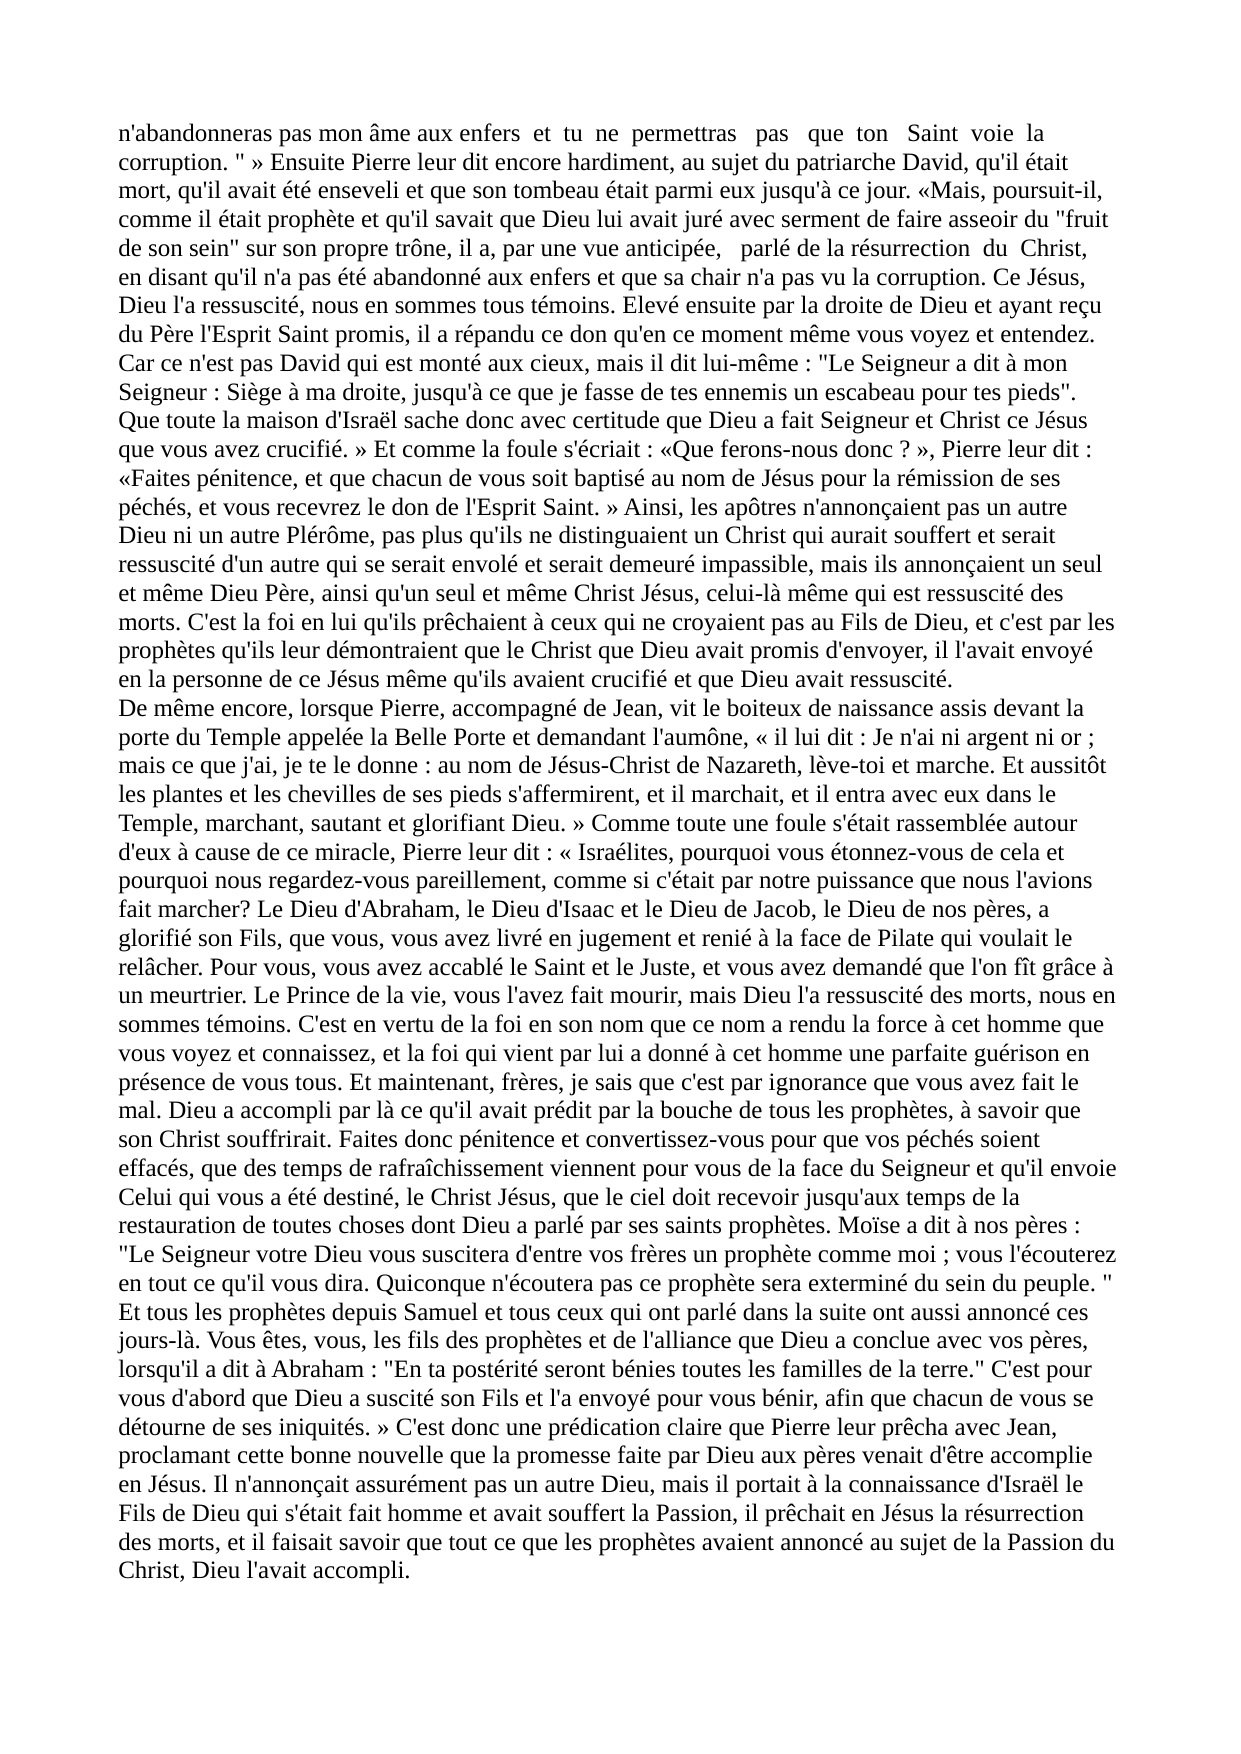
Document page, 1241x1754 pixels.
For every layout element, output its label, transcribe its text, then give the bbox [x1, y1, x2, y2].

text De même encore, lorsque Pierre, accompagné de Jean, vit le boiteux de naissance assis devant la porte du Temple appelée la Belle Porte et demandant l'aumône, « il lui dit : Je n'ai ni argent ni or ; mais ce que j'ai, je te le donne : au nom de Jésus-Christ de Nazareth, lève-toi et marche. Et aussitôt les plantes et les chevilles de ses pieds s'affermirent, et il marchait, et il entra avec eux dans le Temple, marchant, sautant et glorifiant Dieu. » Comme toute une foule s'était rassemblée autour d'eux à cause de ce miracle, Pierre leur dit : « Israélites, pourquoi vous étonnez-vous de cela et pourquoi nous regardez-vous pareillement, comme si c'était par notre puissance que nous l'avions fait marcher? Le Dieu d'Abraham, le Dieu d'Isaac et le Dieu de Jacob, le Dieu de nos pères, a glorifié son Fils, que vous, vous avez livré en jugement et renié à la face de Pilate qui voulait le relâcher. Pour vous, vous avez accablé le Saint et le Juste, et vous avez demandé que l'on fît grâce à un meurtrier. Le Prince de la vie, vous l'avez fait mourir, mais Dieu l'a ressuscité des morts, nous en sommes témoins. C'est en vertu de la foi en son nom que ce nom a rendu la force à cet homme que vous voyez et connaissez, et la foi qui vient par lui a donné à cet homme une parfaite guérison en présence de vous tous. Et maintenant, frères, je sais que c'est par ignorance que vous avez fait le mal. Dieu a accompli par là ce qu'il avait prédit par la bouche de tous les prophètes, à savoir que son Christ souffrirait. Faites donc pénitence et convertissez-vous pour que vos péchés soient effacés, que des temps de rafraîchissement viennent pour vous de la face du Seigneur et qu'il envoie Celui qui vous a été destiné, le Christ Jésus, que le ciel doit recevoir jusqu'aux temps de la restauration de toutes choses dont Dieu a parlé par ses saints prophètes. Moïse a dit à nos pères : "Le Seigneur votre Dieu vous suscitera d'entre vos frères un prophète comme moi ; vous l'écouterez en tout ce qu'il vous dira. Quiconque n'écoutera pas ce prophète sera exterminé du sein du peuple. " Et tous les prophètes depuis Samuel et tous ceux qui ont parlé dans la suite ont aussi annoncé ces jours-là. Vous êtes, vous, les fils des prophètes et de l'alliance que Dieu a conclue avec vos pères, lorsqu'il a dit à Abraham : "En ta postérité seront bénies toutes les familles de la terre." C'est pour vous d'abord que Dieu a suscité son Fils et l'a envoyé pour vous bénir, afin que chacun de vous se détourne de ses iniquités. » C'est donc une prédication claire que Pierre leur prêcha avec Jean, proclamant cette bonne nouvelle que la promesse faite par Dieu aux pères venait d'être accomplie en Jésus. Il n'annonçait assurément pas un autre Dieu, mais il portait à la connaissance d'Israël le Fils de Dieu qui s'était fait homme et avait souffert la Passion, il prêchait en Jésus la résurrection des morts, et il faisait savoir que tout ce que les prophètes avaient annoncé au sujet de la Passion du Christ, Dieu l'avait accompli. [118, 693, 1122, 1584]
text n'abandonneras pas mon âme aux enfers et tu ne permettras pas que ton Saint voie la corruption. " » Ensuite Pierre leur dit encore hardiment, au sujet du patriarche David, qu'il était mort, qu'il avait été enseveli et que son tombeau était parmi eux jusqu'à ce jour. «Mais, poursuit-il, comme il était prophète et qu'il savait que Dieu lui avait juré avec serment de faire asseoir du "fruit de son sein" sur son propre trône, il a, par une vue anticipée, parlé de la résurrection du Christ, en disant qu'il n'a pas été abandonné aux enfers et que sa chair n'a pas vu la corruption. Ce Jésus, Dieu l'a ressuscité, nous en sommes tous témoins. Elevé ensuite par la droite de Dieu et ayant reçu du Père l'Esprit Saint promis, il a répandu ce don qu'en ce moment même vous voyez et entendez. Car ce n'est pas David qui est monté aux cieux, mais il dit lui-même : "Le Seigneur a dit à mon Seigneur : Siège à ma droite, jusqu'à ce que je fasse de tes ennemis un escabeau pour tes pieds". Que toute la maison d'Israël sache donc avec certitude que Dieu a fait Seigneur et Christ ce Jésus que vous avez crucifié. » Et comme la foule s'écriait : «Que ferons-nous donc ? », Pierre leur dit : «Faites pénitence, et que chacun de vous soit baptisé au nom de Jésus pour la rémission de ses péchés, et vous recevrez le don de l'Esprit Saint. » Ainsi, les apôtres n'annonçaient pas un autre Dieu ni un autre Plérôme, pas plus qu'ils ne distinguaient un Christ qui aurait souffert et serait ressuscité d'un autre qui se serait envolé et serait demeuré impassible, mais ils annonçaient un seul et même Dieu Père, ainsi qu'un seul et même Christ Jésus, celui-là même qui est ressuscité des morts. C'est la foi en lui qu'ils prêchaient à ceux qui ne croyaient pas au Fils de Dieu, et c'est par les prophètes qu'ils leur démontraient que le Christ que Dieu avait promis d'envoyer, il l'avait envoyé en la personne de ce Jésus même qu'ils avaient crucifié et que Dieu avait ressuscité. [118, 118, 1122, 693]
